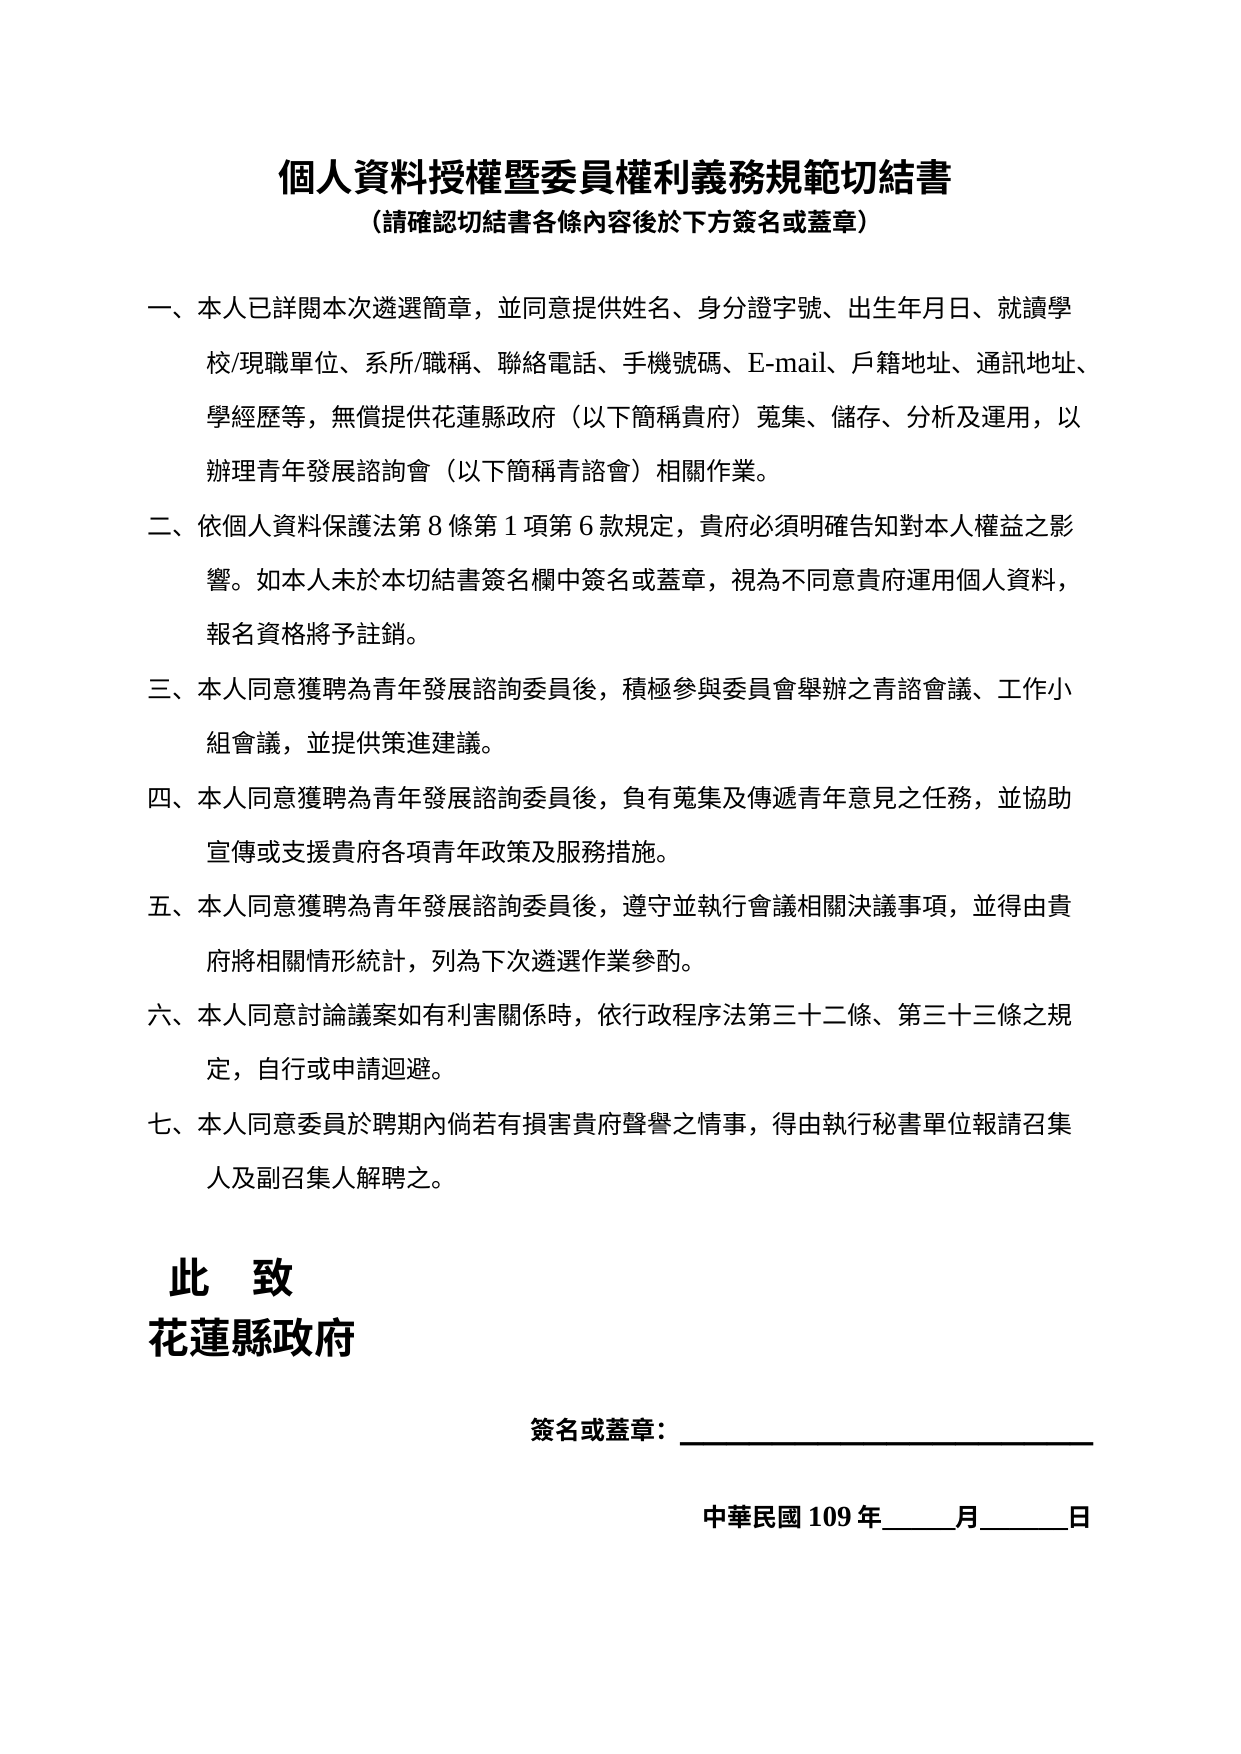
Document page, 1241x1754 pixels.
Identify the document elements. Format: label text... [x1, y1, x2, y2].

text 花蓮縣政府 [148, 1306, 1092, 1366]
text 四、本人同意獲聘為青年發展諮詢委員後，負有蒐集及傳遞青年意見之任務，並協助宣傳或支援貴府各項青年政策及服務措施。 [148, 778, 1089, 869]
text 三、本人同意獲聘為青年發展諮詢委員後，積極參與委員會舉辦之青諮會議、工作小組會議，並提供策進建議。 [148, 669, 1089, 760]
text 一、本人已詳閱本次遴選簡章，並同意提供姓名、身分證字號、出生年月日、就讀學校/現職單位、系所/職稱、聯絡電話、手機號碼、E-mail、戶籍地址、通訊地址、學經歷等，無償提供花蓮縣政府（以下簡稱貴府）蒐集、儲存、分析及運用，以辦理青年發展諮詢會（以下簡稱青諮會）相關作業。 [148, 289, 1089, 488]
text 個人資料授權暨委員權利義務規範切結書 [148, 148, 1092, 202]
text （請確認切結書各條內容後於下方簽名或蓋章） [148, 202, 1092, 238]
text 簽名或蓋章：__________________ [148, 1398, 1092, 1449]
text 五、本人同意獲聘為青年發展諮詢委員後，遵守並執行會議相關決議事項，並得由貴府將相關情形統計，列為下次遴選作業參酌。 [148, 887, 1089, 977]
text 二、依個人資料保護法第8條第1項第6款規定，貴府必須明確告知對本人權益之影響。如本人未於本切結書簽名欄中簽名或蓋章，視為不同意貴府運用個人資料，報名資格將予註銷。 [148, 506, 1089, 651]
text 七、本人同意委員於聘期內倘若有損害貴府聲譽之情事，得由執行秘書單位報請召集人及副召集人解聘之。 [148, 1104, 1089, 1195]
text 此 致 [148, 1245, 1092, 1306]
text 六、本人同意討論議案如有利害關係時，依行政程序法第三十二條、第三十三條之規定，自行或申請迴避。 [148, 996, 1089, 1086]
text 中華民國109年_____月______日 [148, 1497, 1092, 1534]
